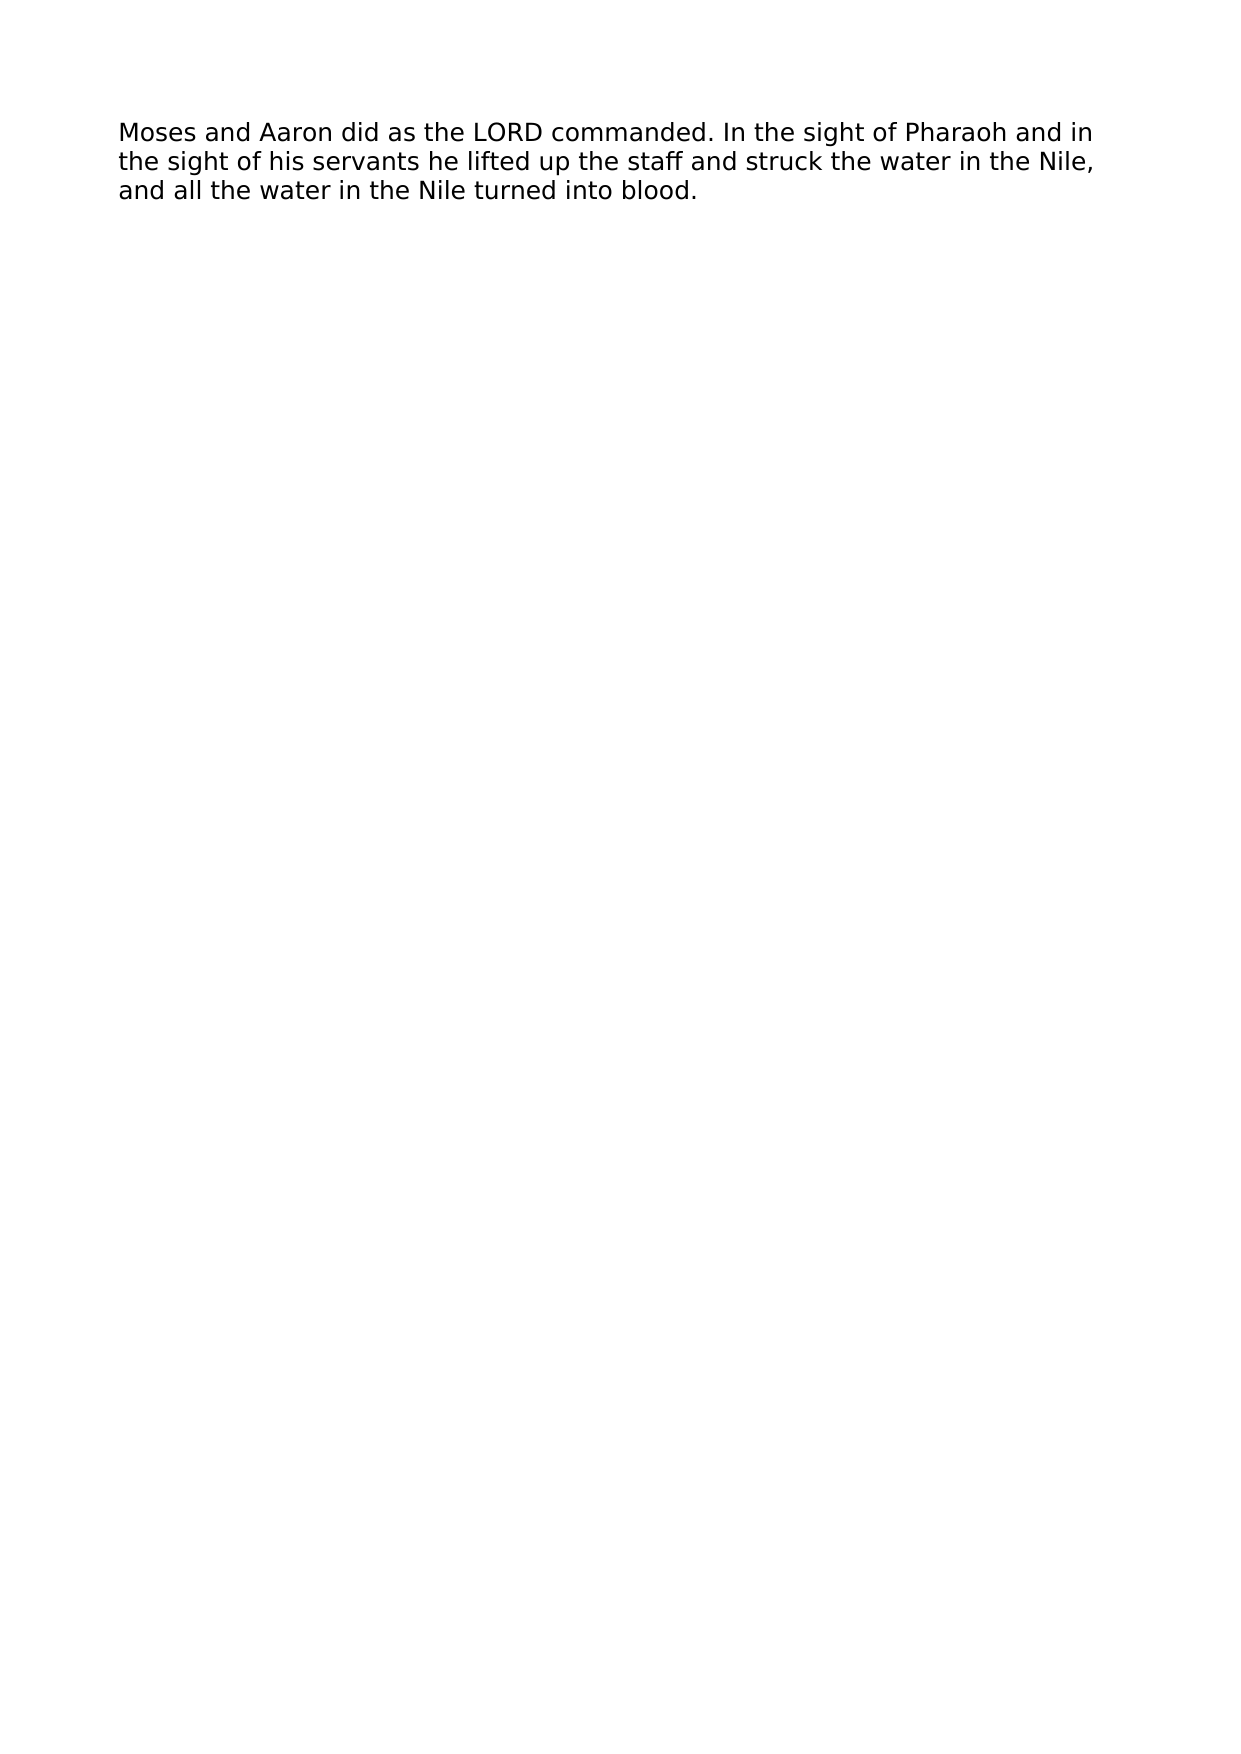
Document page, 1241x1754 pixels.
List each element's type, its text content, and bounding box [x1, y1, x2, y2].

text Moses and Aaron did as the LORD commanded. In the sight of Pharaoh and in the sight of his servants he lifted up the staff and struck the water in the Nile, and all the water in the Nile turned into blood. [118, 118, 1122, 206]
